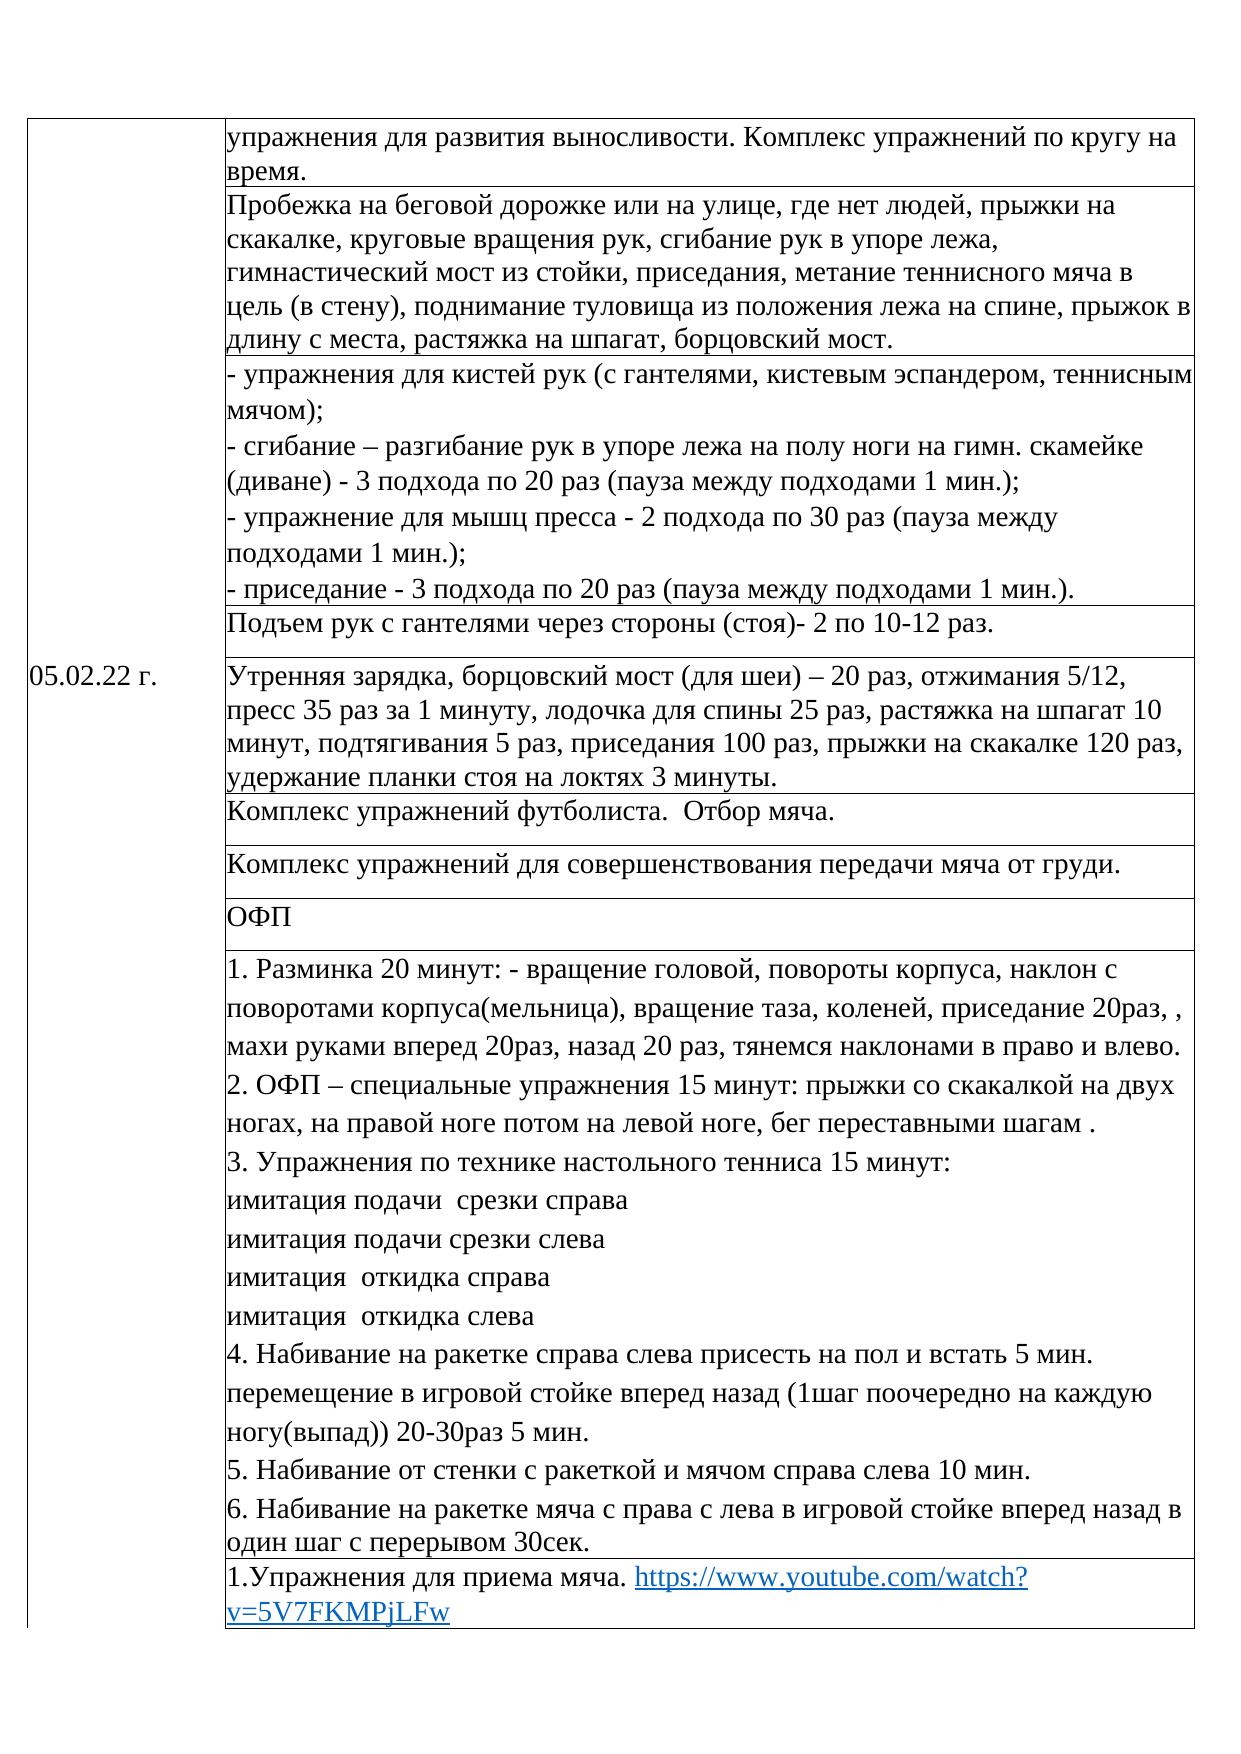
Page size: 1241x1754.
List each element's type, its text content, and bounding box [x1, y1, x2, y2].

table_cell [28, 119, 225, 355]
table_cell 05.02.22 г. [28, 657, 225, 1628]
table_cell [28, 605, 225, 657]
table_cell Комплекс упражнений для совершенствования передачи мяча от груди. [226, 846, 1194, 898]
table_cell 1.Упражнения для приема мяча. https://www.youtube.com/watch?v=5V7FKMPjLFw [226, 1559, 1194, 1628]
table_cell Комплекс упражнений футболиста. Отбор мяча. [226, 794, 1194, 845]
table_cell Подъем рук с гантелями через стороны (стоя)- 2 по 10-12 раз. [226, 606, 1194, 657]
table_cell [28, 355, 225, 604]
table_cell упражнения для развития выносливости. Комплекс упражнений по кругу на время. [226, 119, 1194, 186]
table_cell ОФП [226, 899, 1194, 950]
table_cell 1. Разминка 20 минут: - вращение головой, повороты корпуса, наклон с поворотами корпуса(мельница), вращение таза, коленей, приседание 20раз, , махи руками вперед 20раз, назад 20 раз, тянемся наклонами в право и влево. 2. ОФП – специальные упражнения 15 минут: прыжки со скакалкой на двух ногах, на правой ноге потом на левой ноге, бег переставными шагам . 3. Упражнения по технике настольного тенниса 15 минут: имитация подачи срезки справа имитация подачи срезки слева имитация откидка справа имитация откидка слева 4. Набивание на ракетке справа слева присесть на пол и встать 5 мин. перемещение в игровой стойке вперед назад (1шаг поочередно на каждую ногу(выпад)) 20-30раз 5 мин. 5. Набивание от стенки с ракеткой и мячом справа слева 10 мин. 6. Набивание на ракетке мяча с права с лева в игровой стойке вперед назад в один шаг с перерывом 30сек. [226, 951, 1194, 1558]
table_cell - упражнения для кистей рук (с гантелями, кистевым эспандером, теннисным мячом); - сгибание – разгибание рук в упоре лежа на полу ноги на гимн. скамейке (диване) - 3 подхода по 20 раз (пауза между подходами 1 мин.); - упражнение для мышц пресса - 2 подхода по 30 раз (пауза между подходами 1 мин.); - приседание - 3 подхода по 20 раз (пауза между подходами 1 мин.). [226, 356, 1194, 604]
table_cell Пробежка на беговой дорожке или на улице, где нет людей, прыжки на скакалке, круговые вращения рук, сгибание рук в упоре лежа, гимнастический мост из стойки, приседания, метание теннисного мяча в цель (в стену), поднимание туловища из положения лежа на спине, прыжок в длину с места, растяжка на шпагат, борцовский мост. [226, 187, 1194, 355]
table_cell Утренняя зарядка, борцовский мост (для шеи) – 20 раз, отжимания 5/12, пресс 35 раз за 1 минуту, лодочка для спины 25 раз, растяжка на шпагат 10 минут, подтягивания 5 раз, приседания 100 раз, прыжки на скакалке 120 раз, удержание планки стоя на локтях 3 минуты. [226, 658, 1194, 792]
